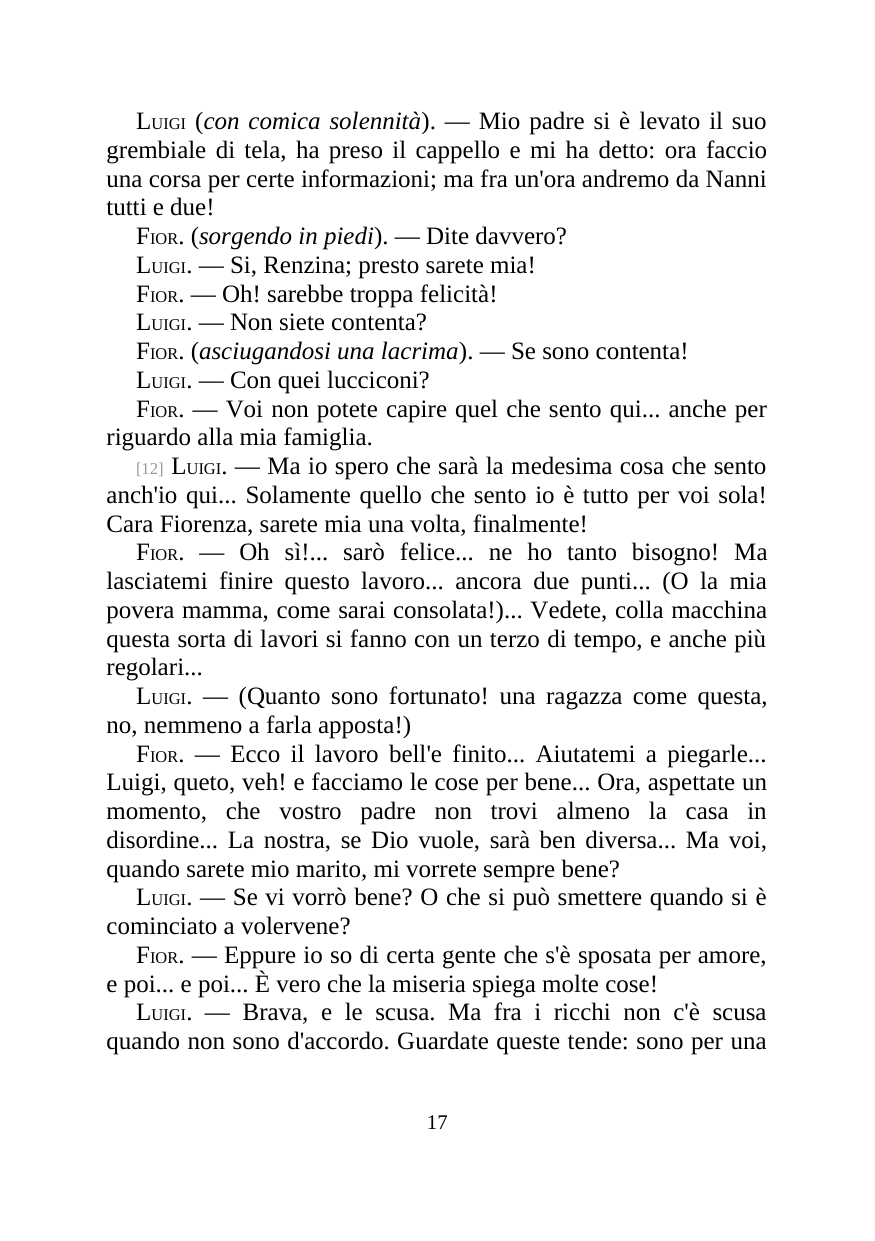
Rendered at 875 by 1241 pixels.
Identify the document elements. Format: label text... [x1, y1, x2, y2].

text Fior. — Oh! sarebbe troppa felicità! [106, 279, 768, 307]
text Fior. (asciugandosi una lacrima). — Se sono contenta! [106, 336, 768, 365]
text Fior. — Eppure io so di certa gente che s'è sposata per amore, e poi... e poi... È vero che la miseria spiega molte cose! [106, 940, 768, 997]
text Fior. — Ecco il lavoro bell'e finito... Aiutatemi a piegarle... Luigi, queto, veh! e facciamo le cose per bene... Ora, aspettate un momento, che vostro padre non trovi almeno la casa in disordine... La nostra, se Dio vuole, sarà ben diversa... Ma voi, quando sarete mio marito, mi vorrete sempre bene? [106, 739, 768, 882]
text Fior. — Voi non potete capire quel che sento qui... anche per riguardo alla mia famiglia. [106, 394, 768, 451]
text Luigi. — Con quei lucciconi? [106, 365, 768, 394]
text Luigi. — Brava, e le scusa. Ma fra i ricchi non c'è scusa quando non sono d'accordo. Guardate queste tende: sono per una [106, 997, 768, 1055]
text Luigi (con comica solennità). — Mio padre si è levato il suo grembiale di tela, ha preso il cappello e mi ha detto: ora faccio una corsa per certe informazioni; ma fra un'ora andremo da Nanni tutti e due! [106, 106, 768, 221]
text Fior. — Oh sì!... sarò felice... ne ho tanto bisogno! Ma lasciatemi finire questo lavoro... ancora due punti... (O la mia povera mamma, come sarai consolata!)... Vedete, colla macchina questa sorta di lavori si fanno con un terzo di tempo, e anche più regolari... [106, 537, 768, 681]
text [12] Luigi. — Ma io spero che sarà la medesima cosa che sento anch'io qui... Solamente quello che sento io è tutto per voi sola! Cara Fiorenza, sarete mia una volta, finalmente! [106, 451, 768, 537]
text Luigi. — Non siete contenta? [106, 307, 768, 336]
text Fior. (sorgendo in piedi). — Dite davvero? [106, 221, 768, 250]
text Luigi. — (Quanto sono fortunato! una ragazza come questa, no, nemmeno a farla apposta!) [106, 681, 768, 739]
text Luigi. — Se vi vorrò bene? O che si può smettere quando si è cominciato a volervene? [106, 882, 768, 940]
text Luigi. — Si, Renzina; presto sarete mia! [106, 250, 768, 279]
